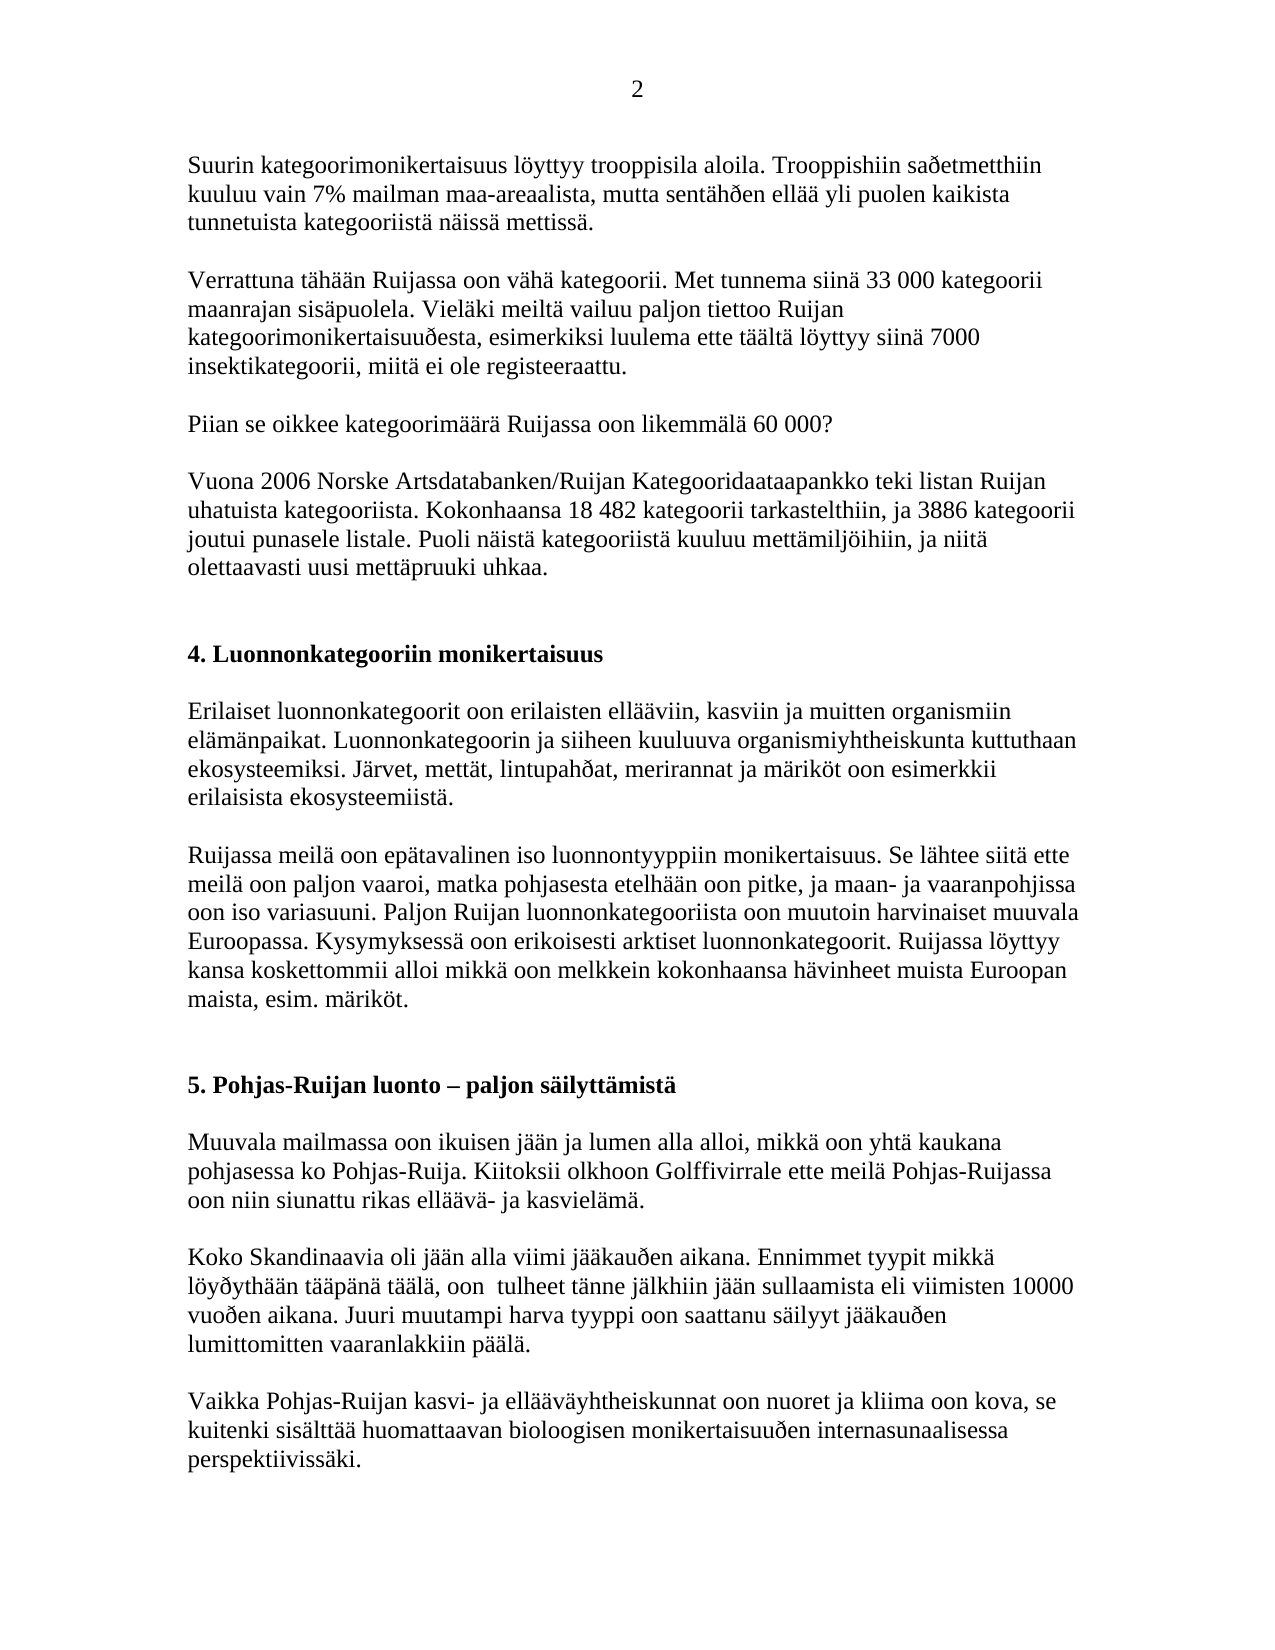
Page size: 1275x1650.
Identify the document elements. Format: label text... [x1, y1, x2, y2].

text Muuvala mailmassa oon ikuisen jään ja lumen alla alloi, mikkä oon yhtä kaukana pohjasessa ko Pohjas-Ruija. Kiitoksii olkhoon Golffivirrale ette meilä Pohjas-Ruijassa oon niin siunattu rikas elläävä- ja kasvielämä. [187, 1127, 1087, 1214]
text Erilaiset luonnonkategoorit oon erilaisten ellääviin, kasviin ja muitten organismiin elämänpaikat. Luonnonkategoorin ja siiheen kuuluuva organismiyhtheiskunta kuttuthaan ekosysteemiksi. Järvet, mettät, lintupahðat, merirannat ja märiköt oon esimerkkii erilaisista ekosysteemiistä. [187, 696, 1087, 811]
text Verrattuna tähään Ruijassa oon vähä kategoorii. Met tunnema siinä 33 000 kategoorii maanrajan sisäpuolela. Vieläki meiltä vailuu paljon tiettoo Ruijan kategoorimonikertaisuuðesta, esimerkiksi luulema ette täältä löyttyy siinä 7000 insektikategoorii, miitä ei ole registeeraattu. [187, 265, 1087, 380]
text Ruijassa meilä oon epätavalinen iso luonnontyyppiin monikertaisuus. Se lähtee siitä ette meilä oon paljon vaaroi, matka pohjasesta etelhään oon pitke, ja maan- ja vaaranpohjissa oon iso variasuuni. Paljon Ruijan luonnonkategooriista oon muutoin harvinaiset muuvala Euroopassa. Kysymyksessä oon erikoisesti arktiset luonnonkategoorit. Ruijassa löyttyy kansa koskettommii alloi mikkä oon melkkein kokonhaansa hävinheet muista Euroopan maista, esim. märiköt. [187, 840, 1087, 1012]
text Koko Skandinaavia oli jään alla viimi jääkauðen aikana. Ennimmet tyypit mikkä löyðythään tääpänä täälä, oon tulheet tänne jälkhiin jään sullaamista eli viimisten 10000 vuoðen aikana. Juuri muutampi harva tyyppi oon saattanu säilyyt jääkauðen lumittomitten vaaranlakkiin päälä. [187, 1242, 1087, 1357]
text Vaikka Pohjas-Ruijan kasvi- ja ellääväyhtheiskunnat oon nuoret ja kliima oon kova, se kuitenki sisälttää huomattaavan bioloogisen monikertaisuuðen internasunaalisessa perspektiivissäki. [187, 1386, 1087, 1472]
text Suurin kategoorimonikertaisuus löyttyy trooppisila aloila. Trooppishiin saðetmetthiin kuuluu vain 7% mailman maa-areaalista, mutta sentähðen ellää yli puolen kaikista tunnetuista kategooriistä näissä mettissä. [187, 150, 1087, 236]
text Vuona 2006 Norske Artsdatabanken/Ruijan Kategooridaataapankko teki listan Ruijan uhatuista kategooriista. Kokonhaansa 18 482 kategoorii tarkastelthiin, ja 3886 kategoorii joutui punasele listale. Puoli näistä kategooriistä kuuluu mettämiljöihiin, ja niitä olettaavasti uusi mettäpruuki uhkaa. [187, 466, 1087, 581]
text 5. Pohjas-Ruijan luonto – paljon säilyttämistä [187, 1070, 1087, 1099]
text 4. Luonnonkategooriin monikertaisuus [187, 639, 1087, 667]
text Piian se oikkee kategoorimäärä Ruijassa oon likemmälä 60 000? [187, 409, 1087, 437]
